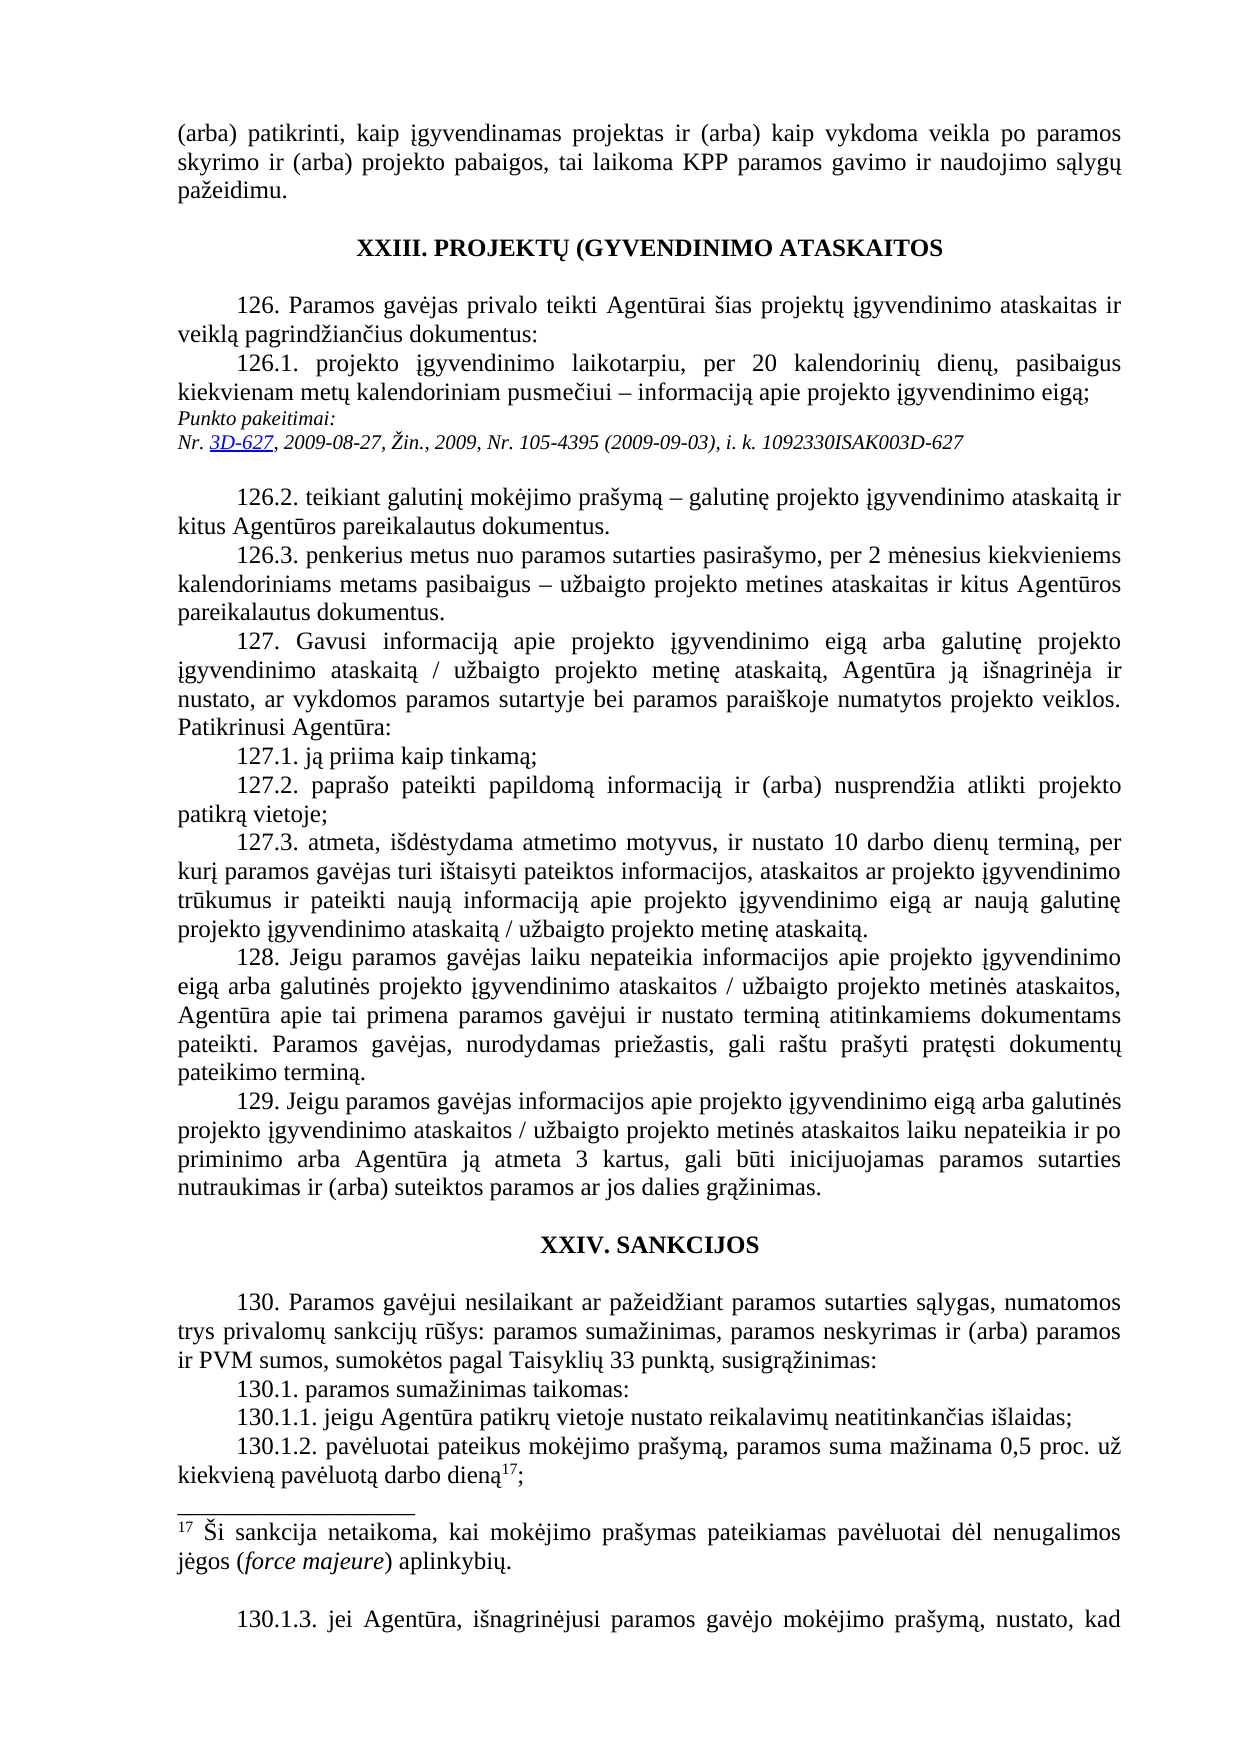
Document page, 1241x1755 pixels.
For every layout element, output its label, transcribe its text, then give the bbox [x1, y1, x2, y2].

text 130.1.3. jei Agentūra, išnagrinėjusi paramos gavėjo mokėjimo prašymą, nustato, kad [177, 1604, 1122, 1632]
text 128. Jeigu paramos gavėjas laiku nepateikia informacijos apie projekto įgyvendinimo eigą arba galutinės projekto įgyvendinimo ataskaitos / užbaigto projekto metinės ataskaitos, Agentūra apie tai primena paramos gavėjui ir nustato terminą atitinkamiems dokumentams pateikti. Paramos gavėjas, nurodydamas priežastis, gali raštu prašyti pratęsti dokumentų pateikimo terminą. [177, 942, 1122, 1086]
text Nr. 3D-627, 2009-08-27, Žin., 2009, Nr. 105-4395 (2009-09-03), i. k. 1092330ISAK003D-627 [177, 430, 1122, 454]
text 17 Ši sankcija netaikoma, kai mokėjimo prašymas pateikiamas pavėluotai dėl nenugalimos jėgos (force majeure) aplinkybių. [177, 1517, 1122, 1575]
text 127. Gavusi informaciją apie projekto įgyvendinimo eigą arba galutinę projekto įgyvendinimo ataskaitą / užbaigto projekto metinę ataskaitą, Agentūra ją išnagrinėja ir nustato, ar vykdomos paramos sutartyje bei paramos paraiškoje numatytos projekto veiklos. Patikrinusi Agentūra: [177, 626, 1122, 741]
text 129. Jeigu paramos gavėjas informacijos apie projekto įgyvendinimo eigą arba galutinės projekto įgyvendinimo ataskaitos / užbaigto projekto metinės ataskaitos laiku nepateikia ir po priminimo arba Agentūra ją atmeta 3 kartus, gali būti inicijuojamas paramos sutarties nutraukimas ir (arba) suteiktos paramos ar jos dalies grąžinimas. [177, 1086, 1122, 1201]
text Punkto pakeitimai: [177, 406, 1122, 430]
text 126.2. teikiant galutinį mokėjimo prašymą – galutinę projekto įgyvendinimo ataskaitą ir kitus Agentūros pareikalautus dokumentus. [177, 482, 1122, 540]
text 127.1. ją priima kaip tinkamą; [177, 741, 1122, 770]
text 127.3. atmeta, išdėstydama atmetimo motyvus, ir nustato 10 darbo dienų terminą, per kurį paramos gavėjas turi ištaisyti pateiktos informacijos, ataskaitos ar projekto įgyvendinimo trūkumus ir pateikti naują informaciją apie projekto įgyvendinimo eigą ar naują galutinę projekto įgyvendinimo ataskaitą / užbaigto projekto metinę ataskaitą. [177, 827, 1122, 942]
text 126. Paramos gavėjas privalo teikti Agentūrai šias projektų įgyvendinimo ataskaitas ir veiklą pagrindžiančius dokumentus: [177, 291, 1122, 348]
text ___________________ [177, 1489, 1122, 1517]
text (arba) patikrinti, kaip įgyvendinamas projektas ir (arba) kaip vykdoma veikla po paramos skyrimo ir (arba) projekto pabaigos, tai laikoma KPP paramos gavimo ir naudojimo sąlygų pažeidimu. [177, 118, 1122, 204]
text XXIII. PROJEKTŲ (GYVENDINIMO ATASKAITOS [177, 233, 1122, 262]
text 127.2. paprašo pateikti papildomą informaciją ir (arba) nusprendžia atlikti projekto patikrą vietoje; [177, 770, 1122, 827]
text 130.1.2. pavėluotai pateikus mokėjimo prašymą, paramos suma mažinama 0,5 proc. už kiekvieną pavėluotą darbo dieną17; [177, 1431, 1122, 1489]
text 126.3. penkerius metus nuo paramos sutarties pasirašymo, per 2 mėnesius kiekvieniems kalendoriniams metams pasibaigus – užbaigto projekto metines ataskaitas ir kitus Agentūros pareikalautus dokumentus. [177, 540, 1122, 626]
text 130.1.1. jeigu Agentūra patikrų vietoje nustato reikalavimų neatitinkančias išlaidas; [177, 1402, 1122, 1431]
text XXIV. SANKCIJOS [177, 1230, 1122, 1259]
text 130. Paramos gavėjui nesilaikant ar pažeidžiant paramos sutarties sąlygas, numatomos trys privalomų sankcijų rūšys: paramos sumažinimas, paramos neskyrimas ir (arba) paramos ir PVM sumos, sumokėtos pagal Taisyklių 33 punktą, susigrąžinimas: [177, 1287, 1122, 1374]
text 130.1. paramos sumažinimas taikomas: [177, 1374, 1122, 1402]
text 126.1. projekto įgyvendinimo laikotarpiu, per 20 kalendorinių dienų, pasibaigus kiekvienam metų kalendoriniam pusmečiui – informaciją apie projekto įgyvendinimo eigą; [177, 348, 1122, 406]
